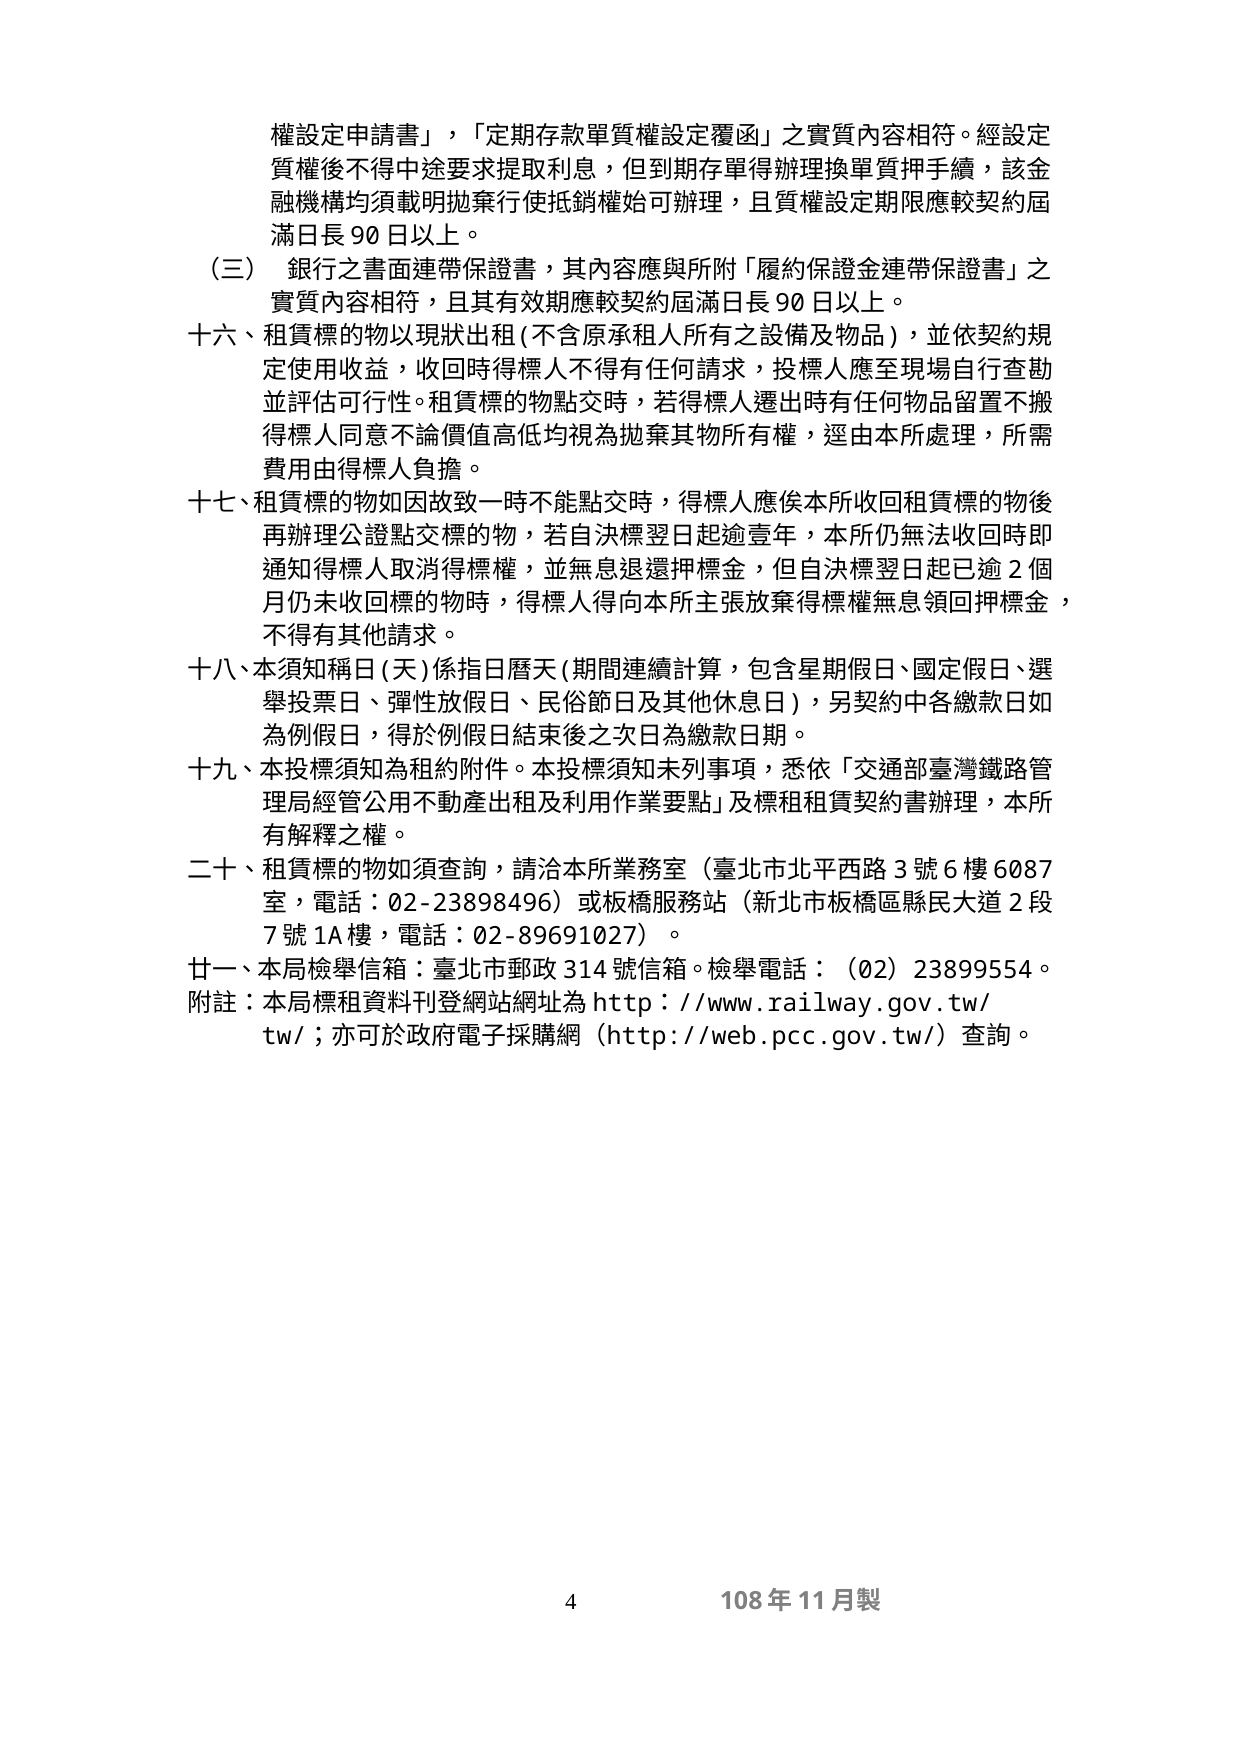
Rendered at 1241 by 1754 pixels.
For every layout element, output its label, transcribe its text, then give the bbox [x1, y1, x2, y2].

list 權設定申請書」，「定期存款單質權設定覆函」之實質內容相符。經設定質權後不得中途要求提取利息，但到期存單得辦理換單質押手續，該金融機構均須載明拋棄行使抵銷權始可辦理，且質權設定期限應較契約屆滿日長90日以上。 [195, 118, 1051, 251]
text 十九、本投標須知為租約附件。本投標須知未列事項，悉依「交通部臺灣鐵路管理局經管公用不動產出租及利用作業要點」及標租租賃契約書辦理，本所有解釋之權。 [187, 751, 1053, 851]
text 廿一、本局檢舉信箱：臺北市郵政314號信箱。檢舉電話：（02）23899554。 [187, 951, 1053, 985]
text 十八、本須知稱日(天)係指日曆天(期間連續計算，包含星期假日、國定假日、選舉投票日、彈性放假日、民俗節日及其他休息日)，另契約中各繳款日如為例假日，得於例假日結束後之次日為繳款日期。 [187, 651, 1053, 751]
text 十七、租賃標的物如因故致一時不能點交時，得標人應俟本所收回租賃標的物後，再辦理公證點交標的物，若自決標翌日起逾壹年，本所仍無法收回時即通知得標人取消得標權，並無息退還押標金，但自決標翌日起已逾2個月仍未收回標的物時，得標人得向本所主張放棄得標權無息領回押標金，不得有其他請求。 [187, 485, 1053, 651]
list 銀行之書面連帶保證書，其內容應與所附「履約保證金連帶保證書」之實質內容相符，且其有效期應較契約屆滿日長90日以上。 [195, 251, 1051, 318]
text 附註：本局標租資料刊登網站網址為http：//www.railway.gov.tw/tw/；亦可於政府電子採購網（http://web.pcc.gov.tw/）查詢。 [187, 985, 1053, 1051]
text 十六、租賃標的物以現狀出租(不含原承租人所有之設備及物品)，並依契約規定使用收益，收回時得標人不得有任何請求，投標人應至現場自行查勘並評估可行性。租賃標的物點交時，若得標人遷出時有任何物品留置不搬，得標人同意不論價值高低均視為拋棄其物所有權，逕由本所處理，所需費用由得標人負擔。 [187, 318, 1053, 485]
text 二十、租賃標的物如須查詢，請洽本所業務室（臺北市北平西路3號6樓6087室，電話：02-23898496）或板橋服務站（新北市板橋區縣民大道2段7號1A樓，電話：02-89691027）。 [187, 851, 1053, 951]
